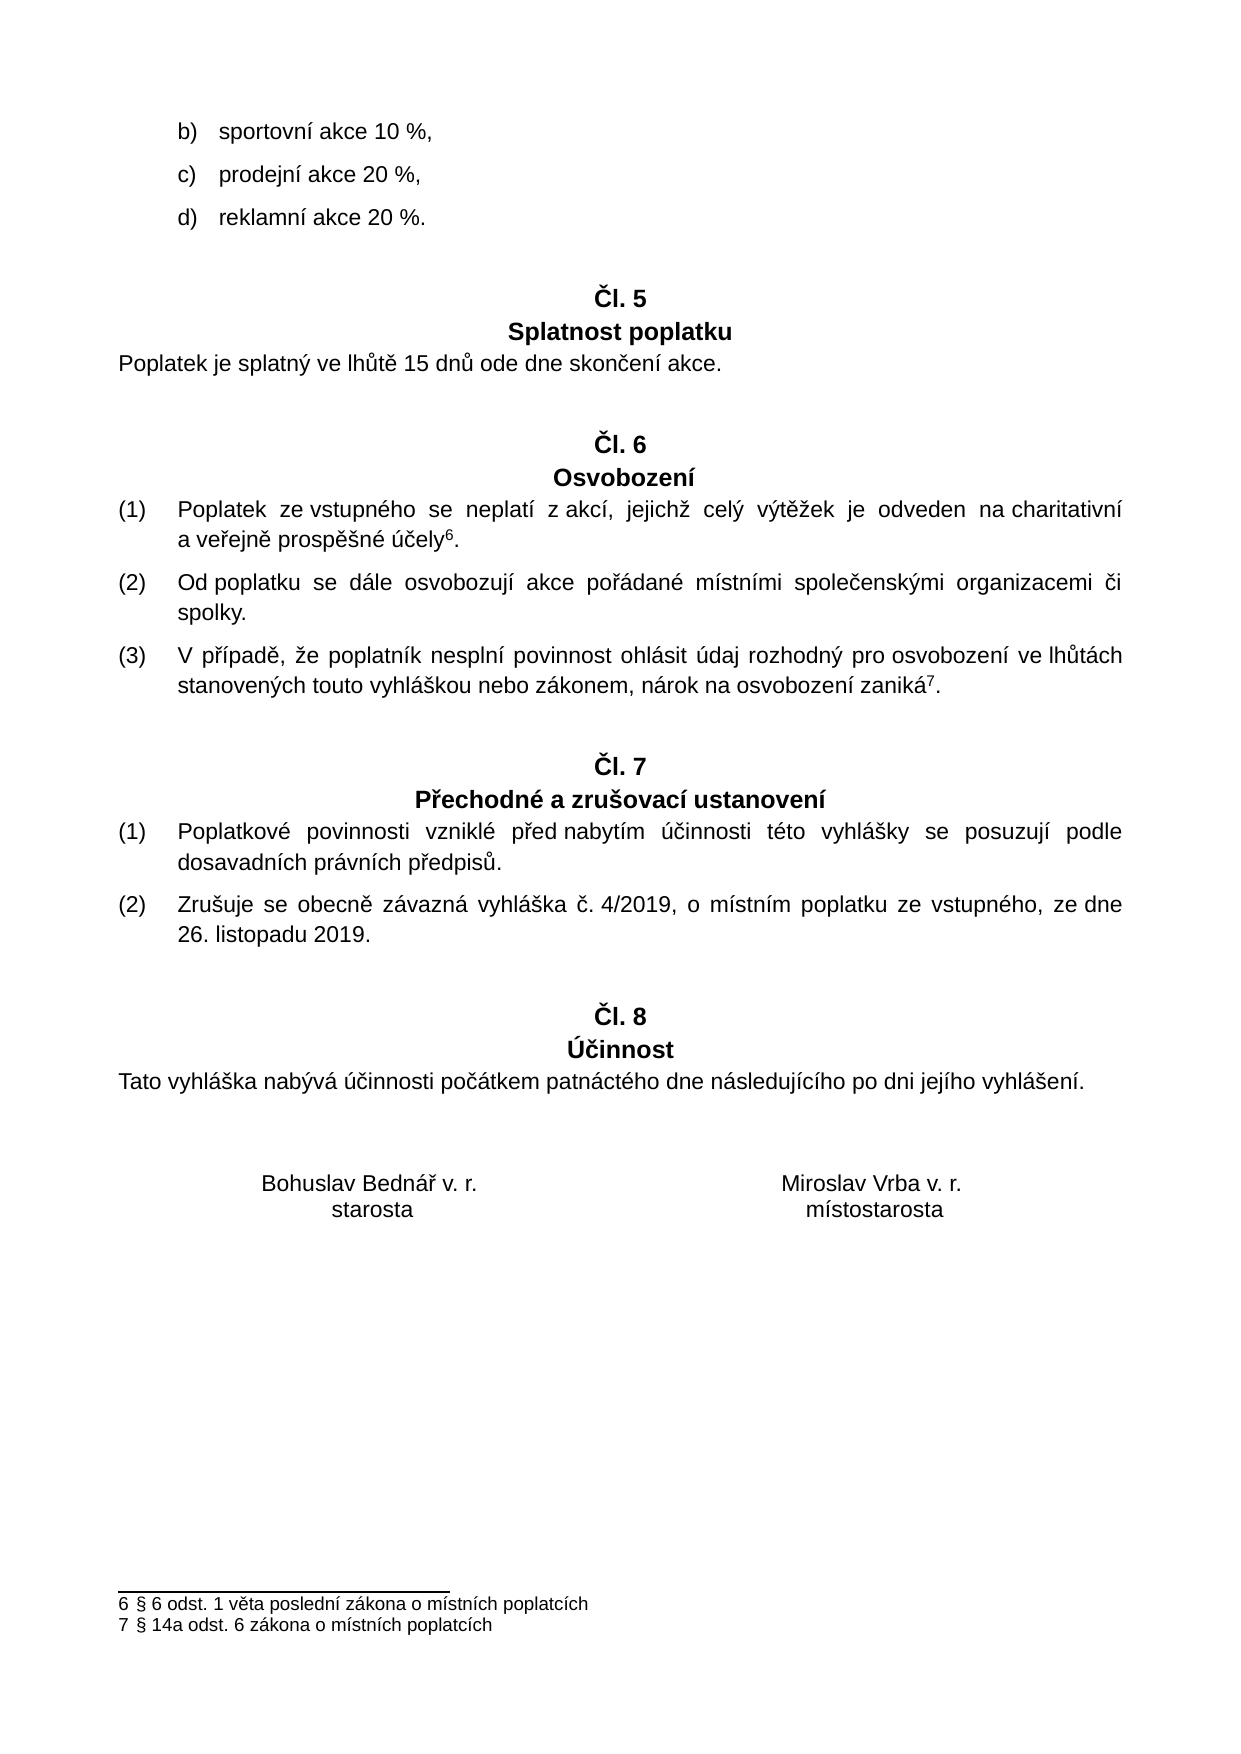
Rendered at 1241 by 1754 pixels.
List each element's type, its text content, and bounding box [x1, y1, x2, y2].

list Od poplatku se dále osvobozují akce pořádané místními společenskými organizacemi či spolky. [118, 569, 1122, 626]
table_header Miroslav Vrba v. r. místostarosta [620, 1110, 1122, 1228]
list V případě, že poplatník nesplní povinnost ohlásit údaj rozhodný pro osvobození ve lhůtách stanovených touto vyhláškou nebo zákonem, nárok na osvobození zaniká. [118, 642, 1122, 698]
text Tato vyhláška nabývá účinnosti počátkem patnáctého dne následujícího po dni jejího vyhlášení. [118, 1068, 1122, 1094]
text Poplatek je splatný ve lhůtě 15 dnů ode dne skončení akce. [118, 350, 1122, 376]
list Zrušuje se obecně závazná vyhláška č. 4/2019, o místním poplatku ze vstupného, ze dne 26. listopadu 2019. [118, 891, 1122, 948]
list Poplatek ze vstupného se neplatí z akcí, jejichž celý výtěžek je odveden na charitativní a veřejně prospěšné účely. [118, 496, 1122, 553]
list § 6 odst. 1 věta poslední zákona o místních poplatcích [118, 1592, 1122, 1614]
subtitle Čl. 5 Splatnost poplatku [118, 284, 1122, 346]
list Poplatkové povinnosti vzniklé před nabytím účinnosti této vyhlášky se posuzují podle dosavadních právních předpisů. [118, 818, 1122, 875]
subtitle Čl. 8 Účinnost [118, 1002, 1122, 1063]
table_cell [620, 1229, 1122, 1347]
list sportovní akce 10 %, [177, 118, 1122, 144]
list reklamní akce 20 %. [177, 203, 1122, 230]
list prodejní akce 20 %, [177, 161, 1122, 187]
subtitle Čl. 7 Přechodné a zrušovací ustanovení [118, 752, 1122, 814]
table_cell [118, 1229, 620, 1347]
subtitle Čl. 6 Osvobození [118, 430, 1122, 492]
table_header Bohuslav Bednář v. r. starosta [118, 1110, 620, 1228]
list § 14a odst. 6 zákona o místních poplatcích [118, 1614, 1122, 1635]
